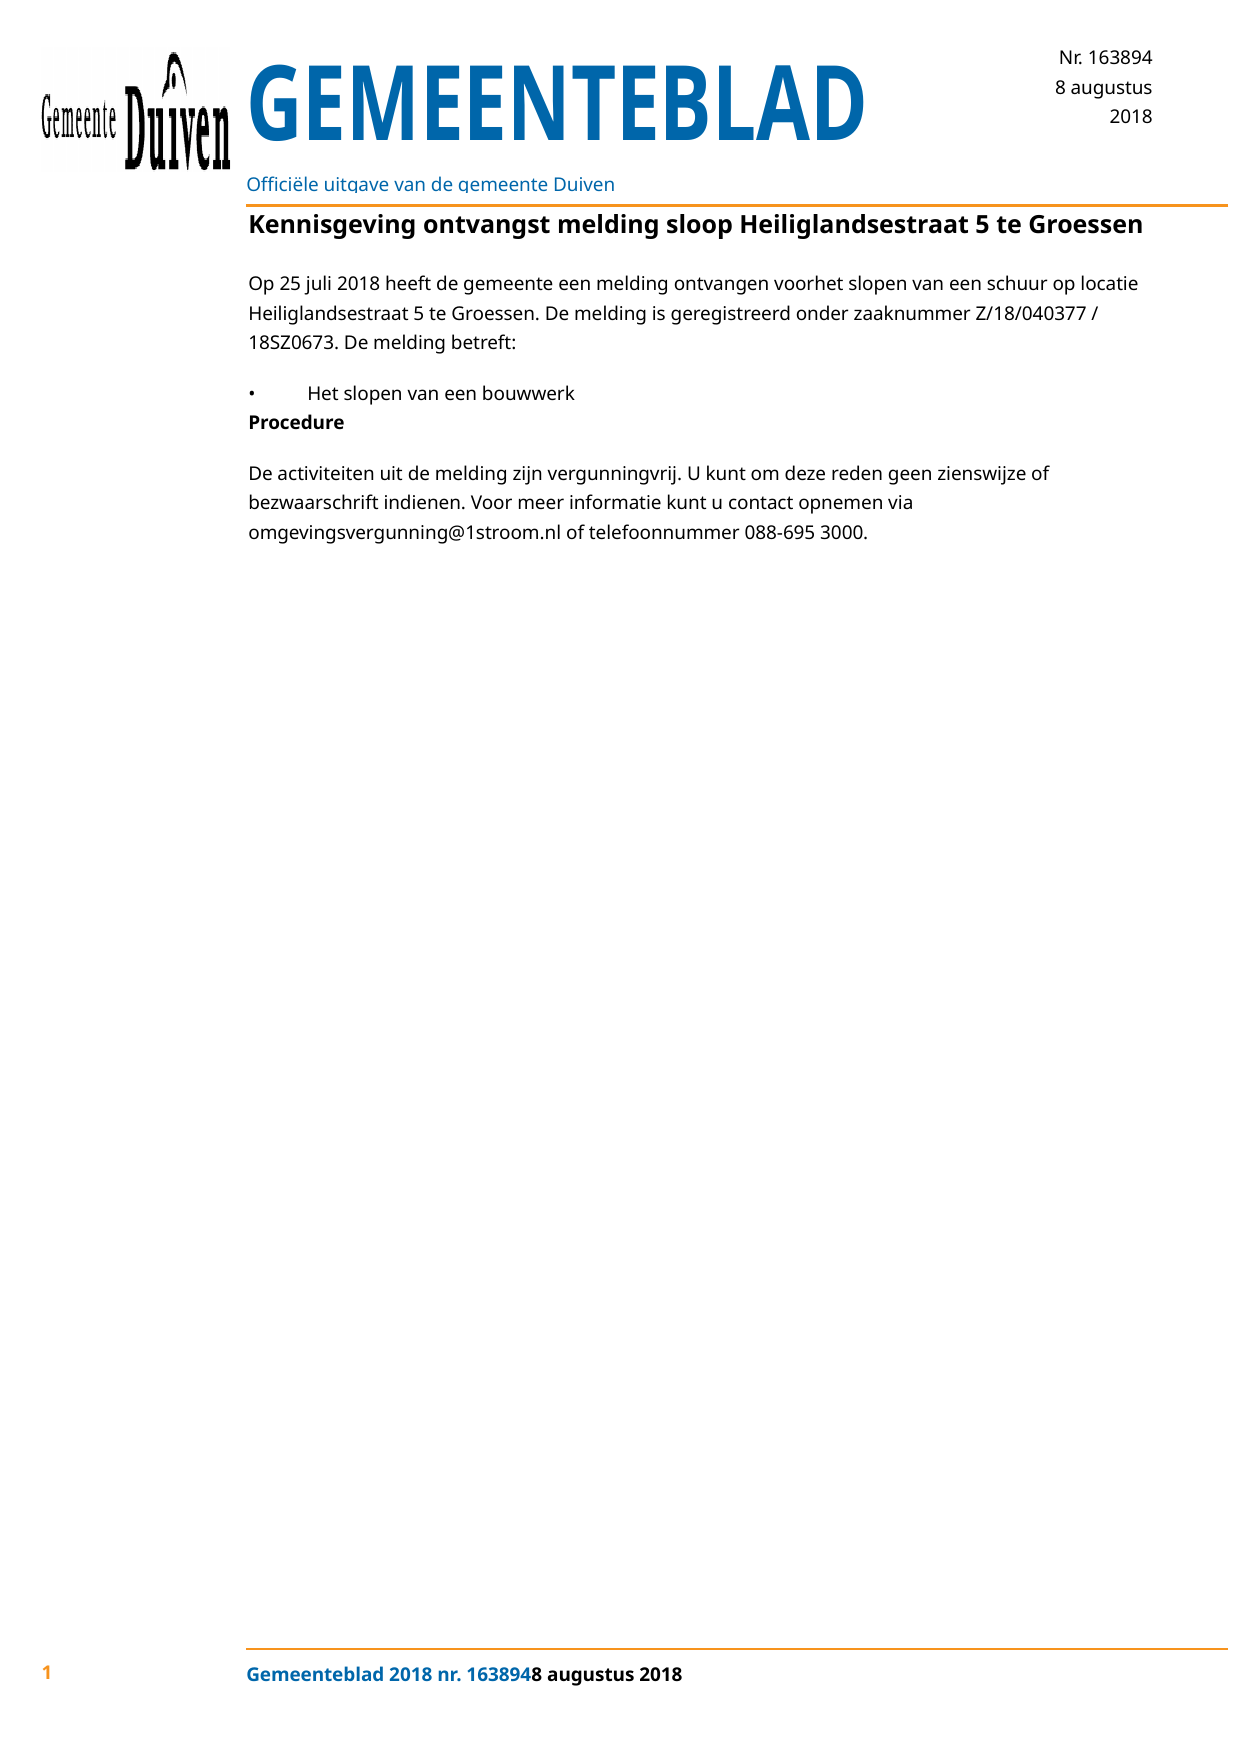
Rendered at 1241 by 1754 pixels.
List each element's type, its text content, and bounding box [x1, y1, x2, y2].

text Op 25 juli 2018 heeft de gemeente een melding ontvangen voorhet slopen van een schuur op locatie Heiliglandsestraat 5 te Groessen. De melding is geregistreerd onder zaaknummer Z/18/040377 / 18SZ0673. De melding betreft: [248, 270, 1152, 355]
text De activiteiten uit de melding zijn vergunningvrij. U kunt om deze reden geen zienswijze of bezwaarschrift indienen. Voor meer informatie kunt u contact opnemen via omgevingsvergunning@1stroom.nl of telefoonnummer 088-695 3000. [248, 460, 1152, 545]
text Procedure [248, 409, 1152, 435]
text Kennisgeving ontvangst melding sloop Heiliglandsestraat 5 te Groessen [248, 207, 1152, 241]
picture [41, 47, 231, 172]
list Het slopen van een bouwwerk [248, 380, 1152, 406]
